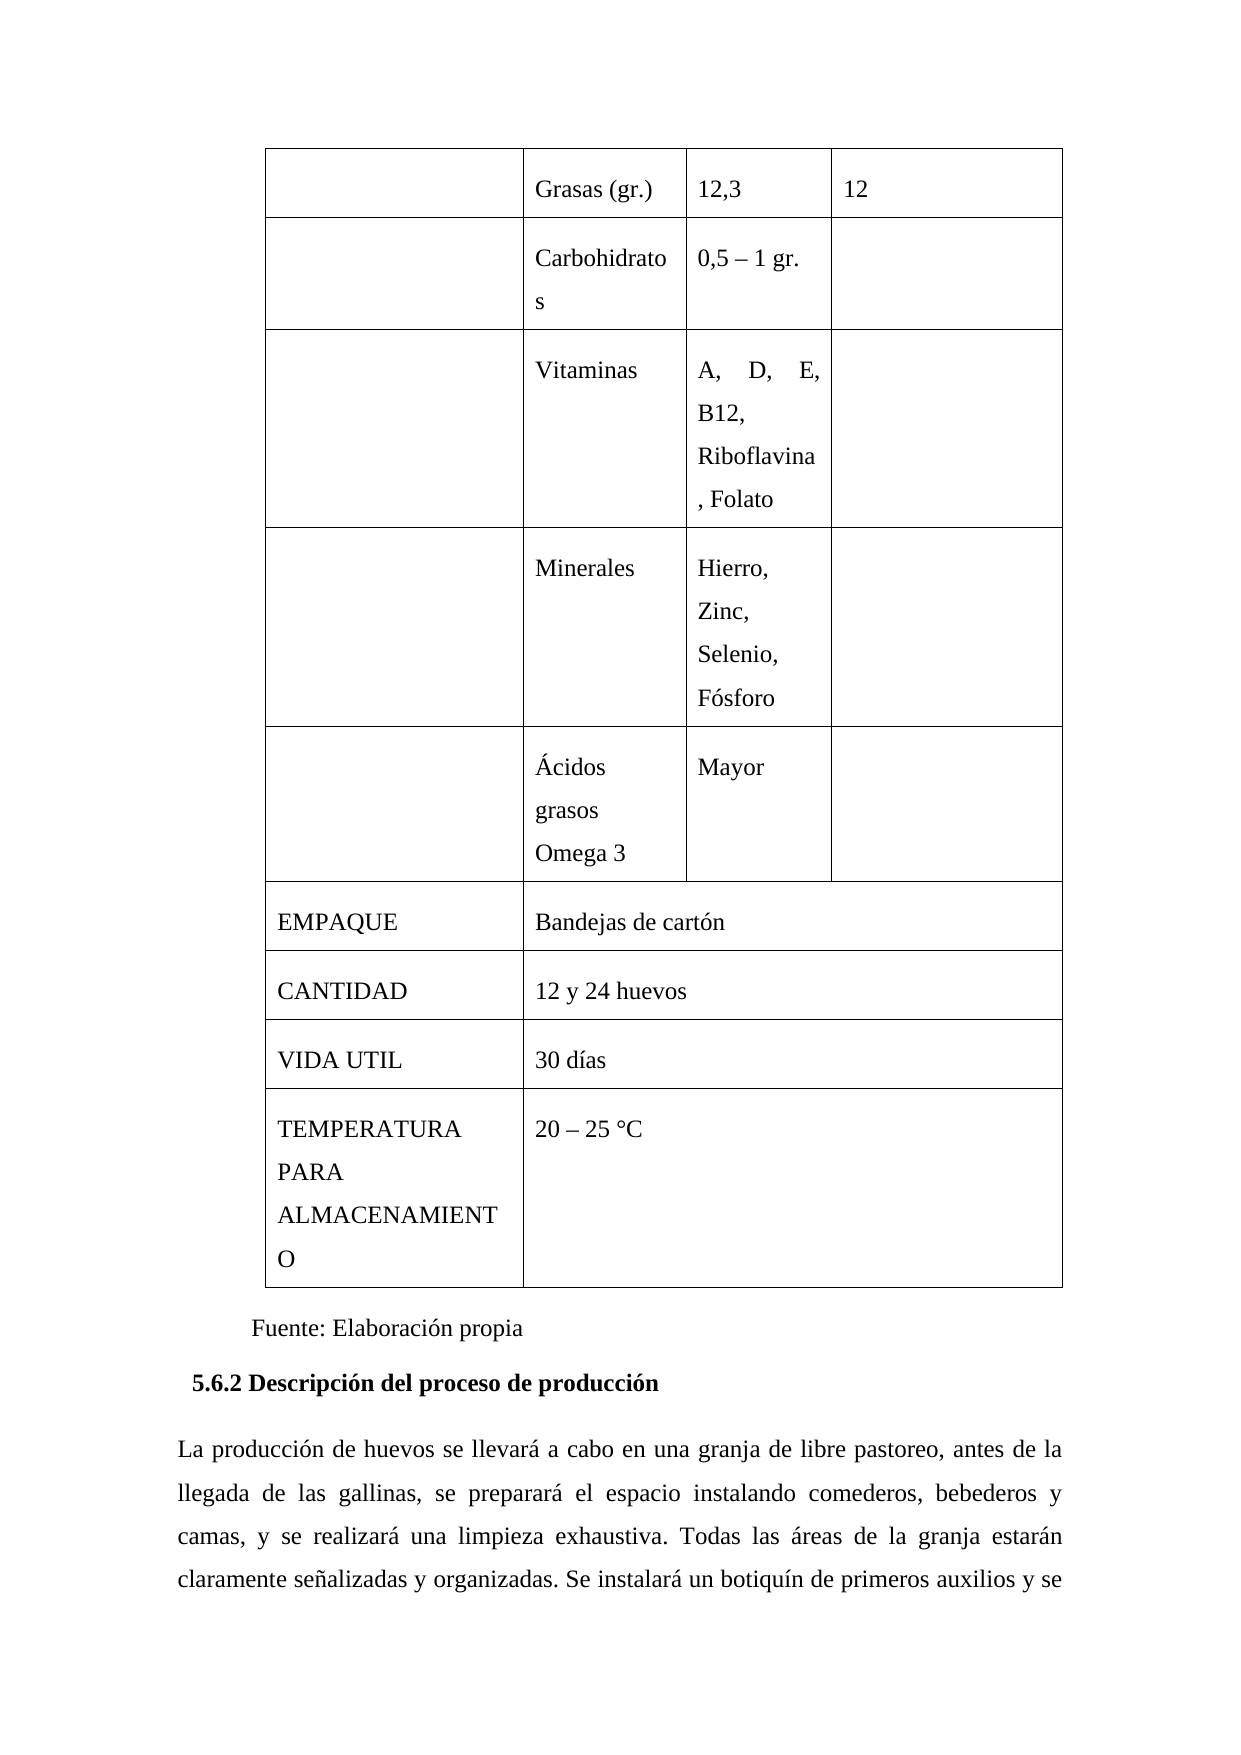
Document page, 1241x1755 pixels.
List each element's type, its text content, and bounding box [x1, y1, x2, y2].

subtitle 5.6.2 Descripción del proceso de producción [192, 1368, 1063, 1397]
table_cell 0,5 – 1 gr. [687, 218, 831, 329]
table_cell [832, 330, 1062, 527]
table_cell [266, 330, 523, 527]
table_cell 30 días [524, 1020, 1062, 1088]
table_cell A, D, E, B12, Riboflavina, Folato [687, 330, 831, 527]
table_cell [266, 218, 523, 329]
table_cell [832, 528, 1062, 726]
table_cell 12 [832, 149, 1062, 217]
text Fuente: Elaboración propia [251, 1313, 1063, 1341]
table_cell Minerales [524, 528, 686, 726]
text La producción de huevos se llevará a cabo en una granja de libre pastoreo, antes de la llegada de las gallinas, se preparará el espacio instalando comederos, bebederos y camas, y se realizará una limpieza exhaustiva. Todas las áreas de la granja estarán claramente señalizadas y organizadas. Se instalará un botiquín de primeros auxilios y se [177, 1434, 1063, 1593]
table_cell Bandejas de cartón [524, 882, 1062, 950]
table_cell [832, 218, 1062, 329]
table_cell 12,3 [687, 149, 831, 217]
table_cell Hierro, Zinc, Selenio, Fósforo [687, 528, 831, 726]
table_cell TEMPERATURA PARA ALMACENAMIENTO [266, 1089, 523, 1287]
table_cell [266, 727, 523, 881]
table_cell 12 y 24 huevos [524, 951, 1062, 1019]
table_cell VIDA UTIL [266, 1020, 523, 1088]
table_cell [266, 528, 523, 726]
table_cell Vitaminas [524, 330, 686, 527]
table_cell [832, 727, 1062, 881]
table_cell Ácidos grasos Omega 3 [524, 727, 686, 881]
table_cell Carbohidratos [524, 218, 686, 329]
table_cell Grasas (gr.) [524, 149, 686, 217]
table_cell 20 – 25 °C [524, 1089, 1062, 1287]
table_cell CANTIDAD [266, 951, 523, 1019]
table_cell [266, 149, 523, 217]
table_cell EMPAQUE [266, 882, 523, 950]
table_cell Mayor [687, 727, 831, 881]
